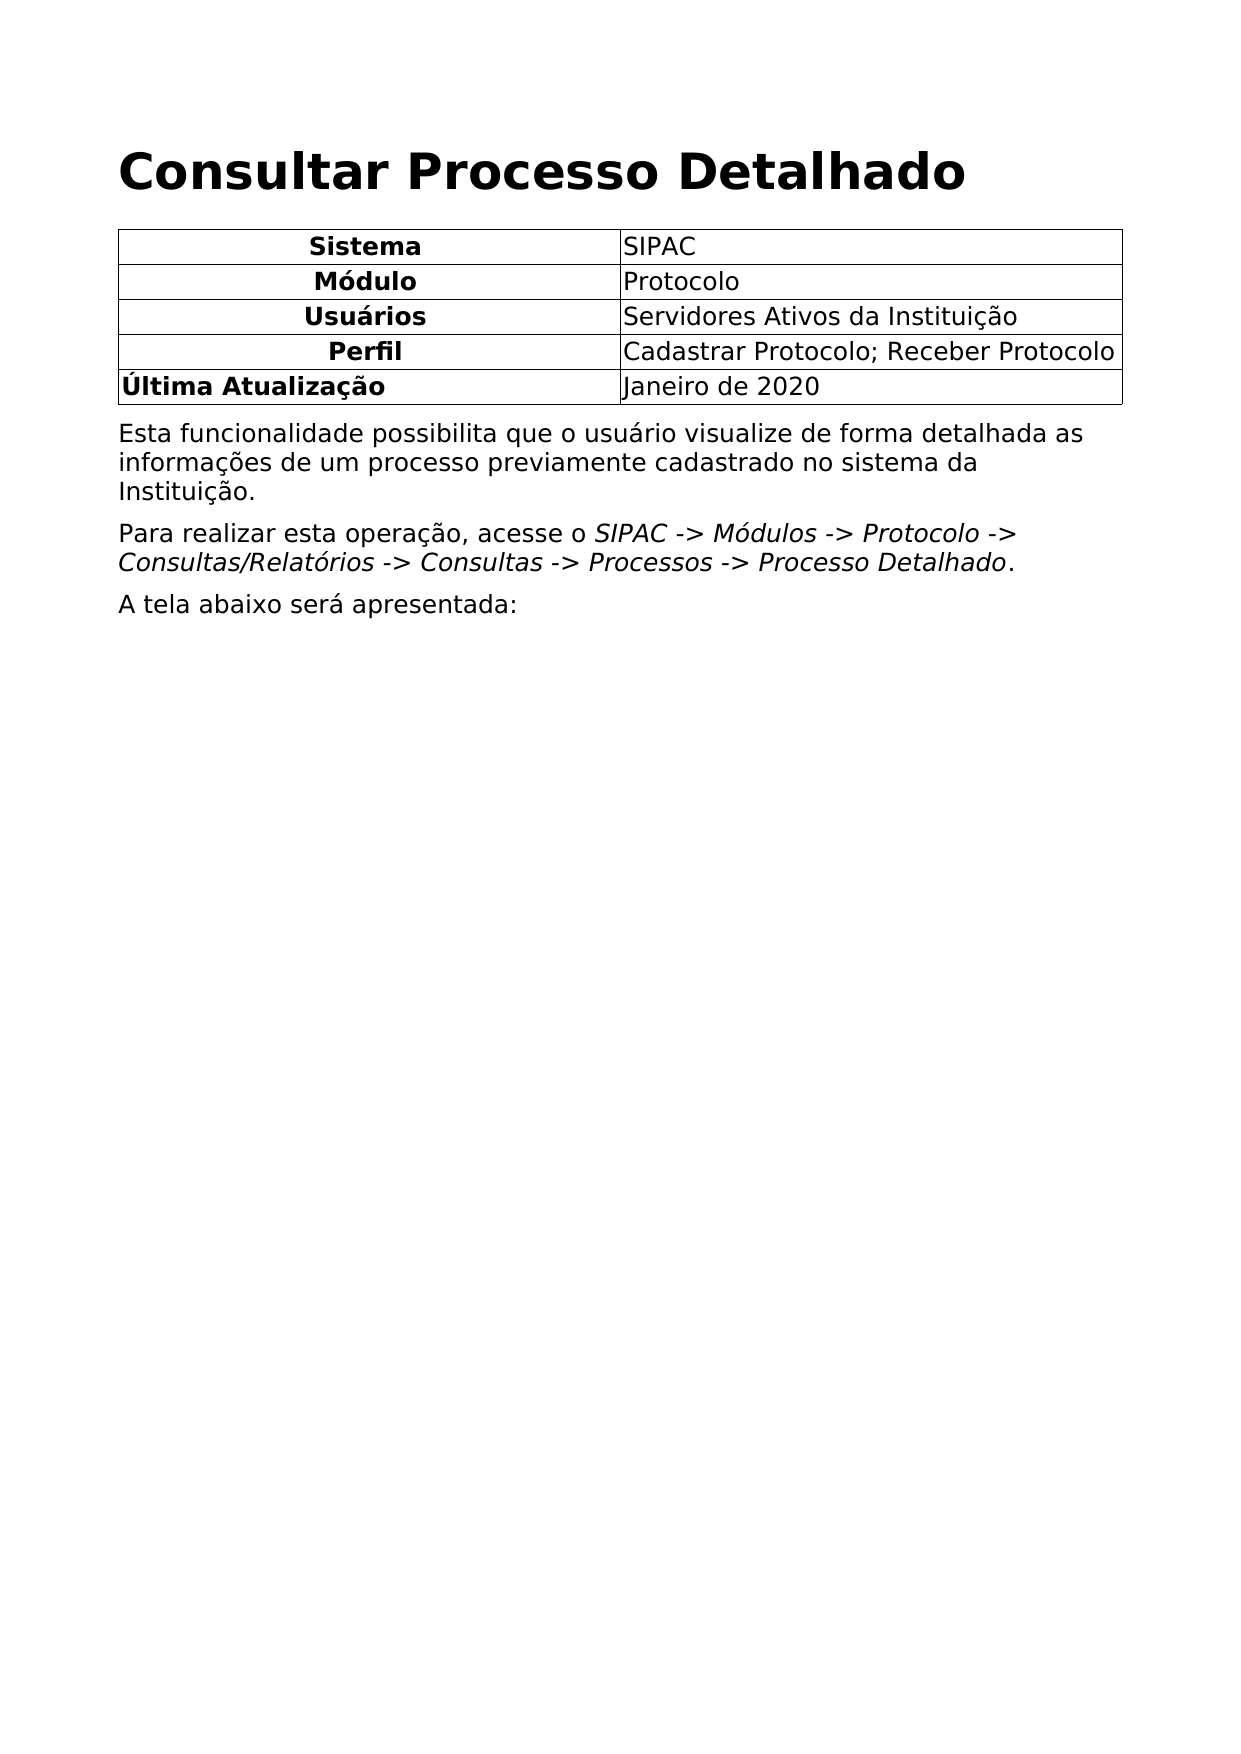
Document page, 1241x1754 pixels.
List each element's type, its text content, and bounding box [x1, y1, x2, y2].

table_cell Módulo [119, 265, 620, 299]
table_cell Janeiro de 2020 [621, 370, 1122, 404]
table_cell Protocolo [621, 265, 1122, 299]
text Esta funcionalidade possibilita que o usuário visualize de forma detalhada as informações de um processo previamente cadastrado no sistema da Instituição. [118, 419, 1122, 507]
table_header SIPAC [621, 230, 1122, 264]
text Para realizar esta operação, acesse o SIPAC -> Módulos -> Protocolo -> Consultas/Relatórios -> Consultas -> Processos -> Processo Detalhado. [118, 519, 1122, 577]
table_header Sistema [119, 230, 620, 264]
table_cell Servidores Ativos da Instituição [621, 300, 1122, 334]
table_cell Usuários [119, 300, 620, 334]
table_cell Última Atualização [119, 370, 620, 404]
subtitle Consultar Processo Detalhado [118, 143, 1122, 201]
text A tela abaixo será apresentada: [118, 590, 1122, 619]
table_cell Perfil [119, 335, 620, 369]
table_cell Cadastrar Protocolo; Receber Protocolo [621, 335, 1122, 369]
